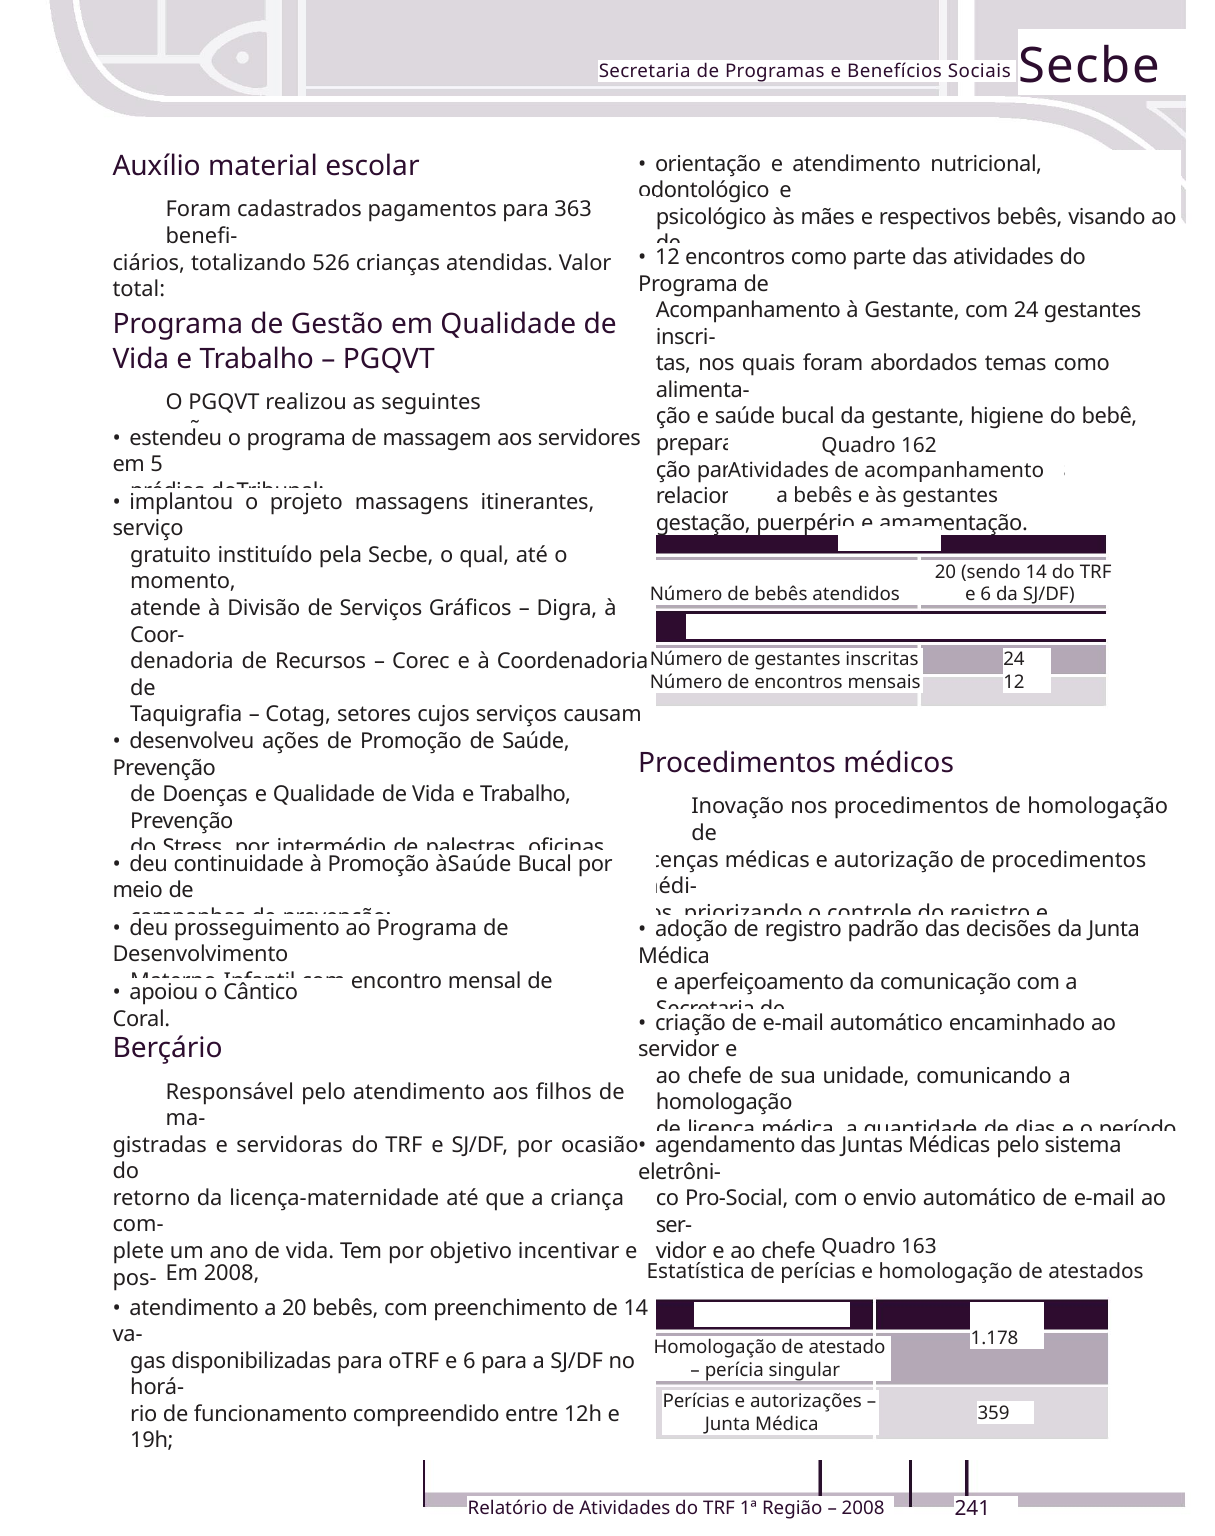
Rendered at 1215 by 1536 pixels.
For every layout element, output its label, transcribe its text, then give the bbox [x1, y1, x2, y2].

text Secretaria de Programas e Benefícios Sociais [598, 60, 1016, 82]
text denadoria de Recursos – Corec e à Coordenadoria de [130, 647, 656, 700]
text 241 [954, 1496, 1018, 1521]
text • agendamento das Juntas Médicas pelo sistema eletrôni- [638, 1131, 1181, 1184]
text gas disponibilizadas para oTRF e 6 para a SJ/DF no horá- [130, 1347, 656, 1400]
text ção para o parto e aspectos psicossociais relacionados à [656, 456, 1181, 509]
text Quadro 163 [821, 1233, 958, 1258]
text Quadro 162 [821, 432, 1064, 458]
text gistradas e servidoras do TRF e SJ/DF, por ocasião do [112, 1131, 638, 1184]
text Taquigrafia – Cotag, setores cujos serviços causam aos [130, 700, 656, 727]
text Relatório de Atividades do TRF 1ª Região – 2008 [467, 1496, 894, 1519]
text a bebês e às gestantes [776, 483, 1064, 508]
text de Doenças e Qualidade de Vida e Trabalho, Prevenção [130, 780, 656, 833]
text Em 2008, promoveu: [165, 1259, 375, 1294]
text 1.178 [970, 1327, 1044, 1349]
text atende à Divisão de Serviços Gráficos – Digra, à Coor- [130, 594, 656, 647]
text sibilitar o aleitamento materno, além de proporcionar a [375, 1290, 656, 1294]
text retorno da licença-maternidade até que a criança com- [112, 1184, 638, 1237]
text vidor e ao chefe imediato. [656, 1237, 821, 1258]
text [1093, 583, 1157, 605]
text ciários, totalizando 526 crianças atendidas. Valor total: [112, 249, 638, 302]
text prédios doTribunal; [130, 477, 656, 488]
text tas, nos quais foram abordados temas como alimenta- [656, 349, 1181, 403]
text plete um ano de vida. Tem por objetivo incentivar e pos- [112, 1237, 656, 1290]
text Berçário [112, 1029, 258, 1064]
text co Pro-Social, com o envio automático de e-mail ao ser- [656, 1184, 1181, 1237]
text • atendimento a 20 bebês, com preenchimento de 14 va- [112, 1294, 656, 1347]
text • deu continuidade à Promoção àSaúde Bucal por meio de [112, 850, 656, 903]
text cos, priorizando o controle do registro e gerenciamento [656, 899, 1181, 915]
text gratuito instituído pela Secbe, o qual, até o momento, [130, 541, 656, 594]
text Materno-Infantil com encontro mensal de gestantes; [130, 967, 638, 1020]
text ao chefe de sua unidade, comunicando a homologação [656, 1062, 1181, 1115]
text e 6 da SJ/DF) [965, 583, 1093, 605]
text Número de bebês atendidos [649, 583, 965, 605]
text Berçário [838, 526, 941, 551]
text Vida e Trabalho – PGQVT [112, 340, 647, 375]
text rio de funcionamento compreendido entre 12h e 19h; [130, 1400, 656, 1453]
text do Stress, por intermédio de palestras, oficinas, encon- [130, 833, 638, 850]
text Total [970, 1302, 1044, 1327]
text • criação de e-mail automático encaminhado ao servidor e [638, 1009, 1181, 1062]
text 12 [1003, 670, 1051, 693]
text Acompanhamento à Gestante, com 24 gestantes inscri- [656, 296, 1181, 349]
text Junta Médica [704, 1412, 879, 1435]
text de licença médica, a quantidade de dias e o período em [656, 1115, 1181, 1131]
text 24 [1003, 648, 1051, 670]
text Programa de Gestão em Qualidade de [112, 305, 647, 340]
text Estatística de perícias e homologação de atestados [646, 1258, 1170, 1283]
text Atendimentos [694, 1302, 850, 1327]
text Número de gestantes inscritas [649, 648, 923, 670]
text O PGQVT realizou as seguintes ações: [165, 388, 536, 424]
text Foram cadastrados pagamentos para 363 benefi- [165, 196, 656, 249]
text Responsável pelo atendimento aos filhos de ma- [165, 1078, 656, 1131]
text Número de encontros mensais [649, 670, 923, 693]
text 20 (sendo 14 do TRF [934, 560, 1157, 583]
text Auxílio material escolar [112, 147, 445, 182]
text campanhas de prevenção; [130, 903, 656, 914]
text Homologação de atestado [653, 1336, 891, 1358]
text • estendeu o programa de massagem aos servidores em 5 [112, 424, 656, 477]
text gestação, puerpério e amamentação. [656, 509, 1181, 535]
text vidor e ao chefe imediato. [958, 1237, 1181, 1264]
text e aperfeiçoamento da comunicação com a Secretaria de [656, 968, 1181, 1009]
text • orientação e atendimento nutricional, odontológico e [638, 150, 1181, 203]
text • desenvolveu ações de Promoção de Saúde, Prevenção [112, 727, 656, 780]
text Programa de Acompanhamento à Gestante [686, 614, 1118, 639]
text – perícia singular [690, 1358, 891, 1381]
text psicológico às mães e respectivos bebês, visando ao de- [656, 203, 1181, 243]
text Atividades de acompanhamento [728, 458, 1064, 483]
text • implantou o projeto massagens itinerantes, serviço [112, 488, 656, 541]
text licenças médicas e autorização de procedimentos médi- [638, 846, 1181, 899]
text • adoção de registro padrão das decisões da Junta Médica [638, 915, 1181, 968]
text Inovação nos procedimentos de homologação de [691, 793, 1181, 846]
text • deu prosseguimento ao Programa de Desenvolvimento [112, 914, 656, 967]
text 359 [977, 1401, 1034, 1424]
text Perícias e autorizações – [662, 1390, 879, 1412]
text ção e saúde bucal da gestante, higiene do bebê, prepara- [656, 403, 1181, 456]
text Procedimentos médicos [638, 744, 976, 779]
text • apoiou o Cântico Coral. [112, 978, 349, 1031]
text Secbe [1018, 29, 1195, 95]
text • 12 encontros como parte das atividades do Programa de [638, 243, 1181, 296]
